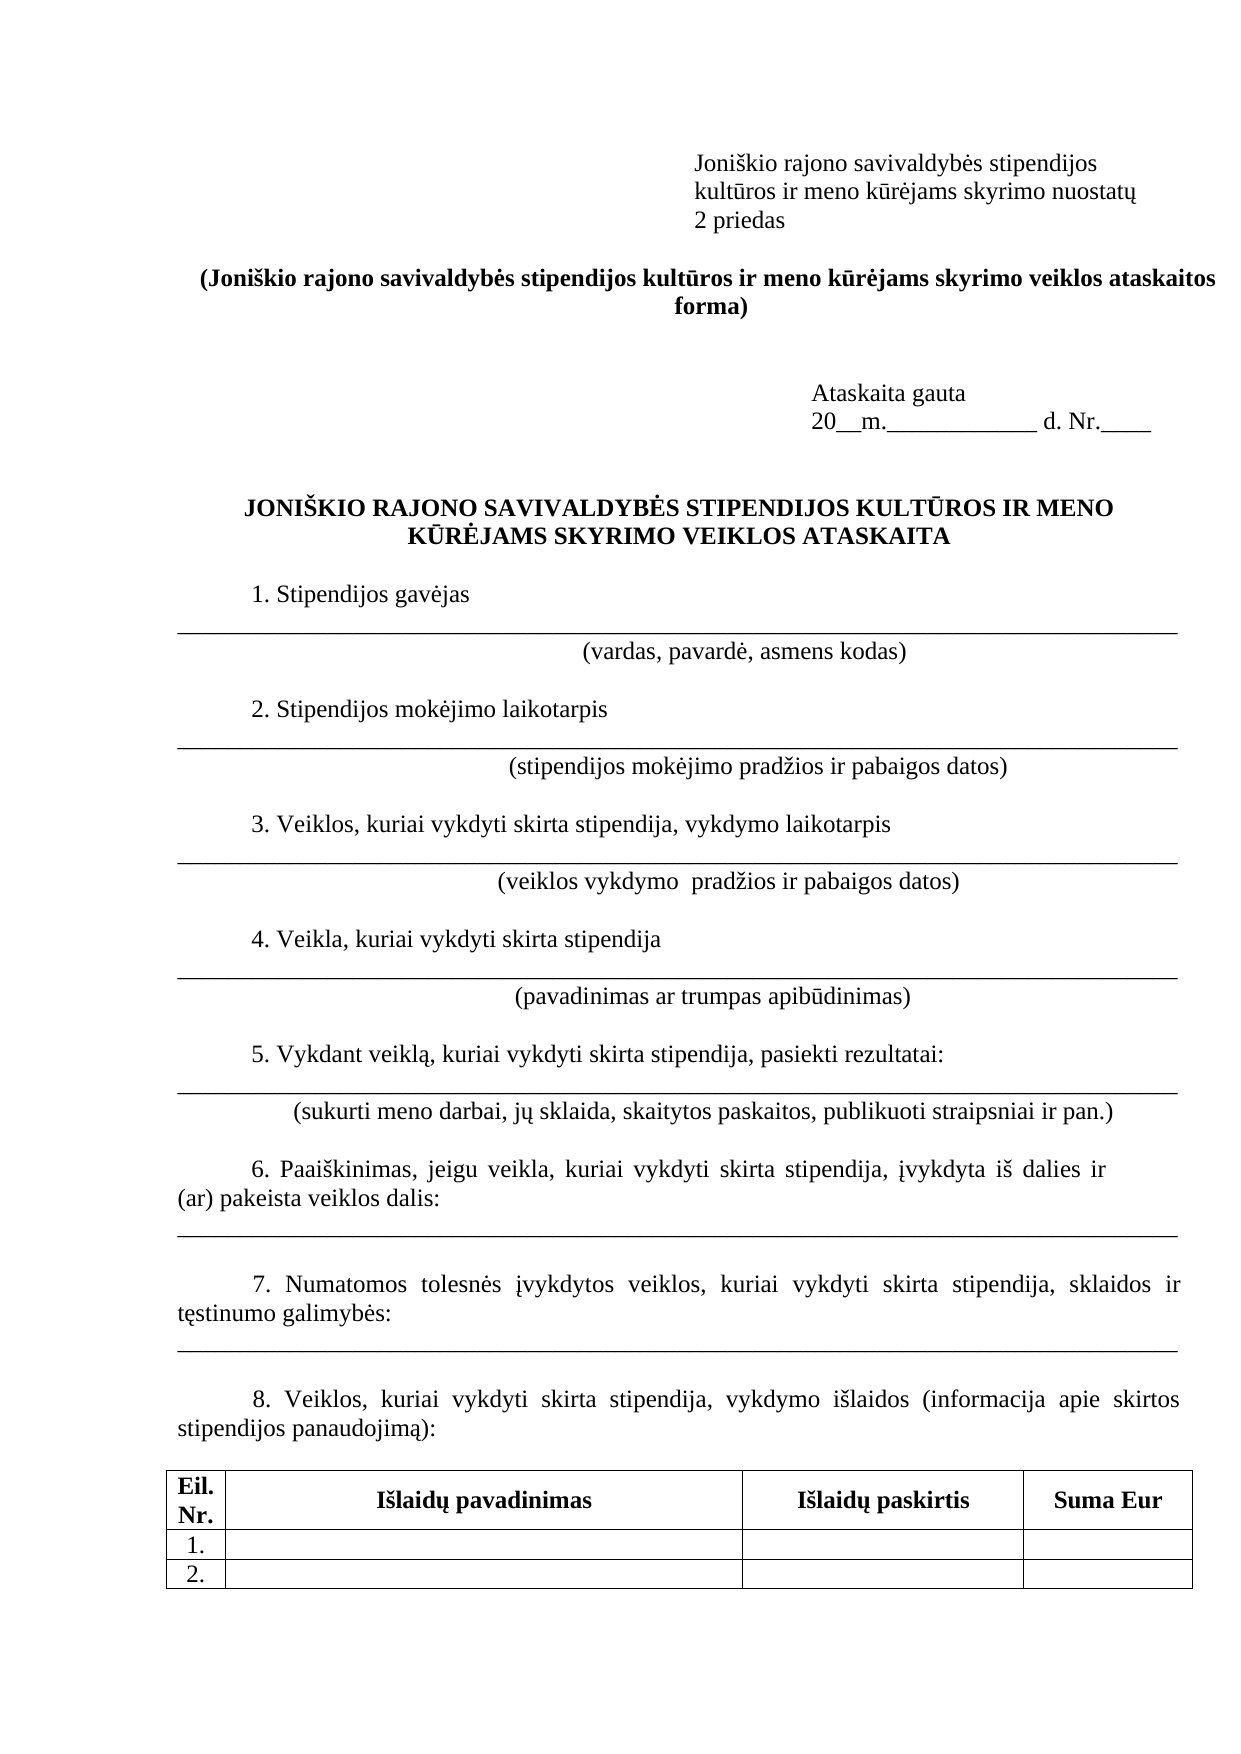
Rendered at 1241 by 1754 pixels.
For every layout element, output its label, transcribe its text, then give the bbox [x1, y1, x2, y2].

text ________________________________________________________________________________ [177, 953, 1181, 981]
text 2. Stipendijos mokėjimo laikotarpis [177, 694, 1181, 723]
text ________________________________________________________________________________ [177, 1211, 1181, 1240]
text (pavadinimas ar trumpas apibūdinimas) [177, 981, 1181, 1010]
text ________________________________________________________________________________ [177, 1068, 1181, 1096]
text ________________________________________________________________________________ [177, 723, 1181, 751]
text 1. Stipendijos gavėjas [215, 579, 1181, 608]
text forma) [148, 291, 1240, 320]
text ________________________________________________________________________________ [177, 838, 1181, 866]
text 5. Vykdant veiklą, kuriai vykdyti skirta stipendija, pasiekti rezultatai: [177, 1039, 1107, 1068]
table_header Suma Eur [1024, 1471, 1192, 1529]
text JONIŠKIO RAJONO SAVIVALDYBĖS STIPENDIJOS KULTŪROS IR MENO KŪRĖJAMS SKYRIMO VEIKLOS ATASKAITA [177, 493, 1181, 550]
table_header Išlaidų paskirtis [743, 1471, 1023, 1529]
text 3. Veiklos, kuriai vykdyti skirta stipendija, vykdymo laikotarpis [177, 809, 1181, 838]
table_header Išlaidų pavadinimas [226, 1471, 742, 1529]
text 2 priedas [694, 205, 1181, 234]
text (stipendijos mokėjimo pradžios ir pabaigos datos) [177, 751, 1181, 780]
text 8. Veiklos, kuriai vykdyti skirta stipendija, vykdymo išlaidos (informacija apie skirtos stipendijos panaudojimą): [177, 1384, 1181, 1441]
text 7. Numatomos tolesnės įvykdytos veiklos, kuriai vykdyti skirta stipendija, sklaidos ir tęstinumo galimybės: [177, 1269, 1181, 1326]
table_header Eil. Nr. [167, 1471, 225, 1529]
text ________________________________________________________________________________ [177, 608, 1181, 636]
text (vardas, pavardė, asmens kodas) [447, 636, 1181, 665]
text (veiklos vykdymo pradžios ir pabaigos datos) [177, 866, 1181, 895]
table_cell [226, 1530, 742, 1558]
text Joniškio rajono savivaldybės stipendijos kultūros ir meno kūrėjams skyrimo nuostatų [694, 148, 1181, 205]
text 20__m.____________ d. Nr.____ [679, 406, 1181, 435]
table_cell [743, 1560, 1023, 1588]
table_cell 1. [167, 1530, 225, 1558]
text 6. Paaiškinimas, jeigu veikla, kuriai vykdyti skirta stipendija, įvykdyta iš dalies ir (ar) pakeista veiklos dalis: [177, 1154, 1107, 1211]
text ________________________________________________________________________________ [177, 1326, 1181, 1355]
text 4. Veikla, kuriai vykdyti skirta stipendija [177, 924, 1181, 953]
text (Joniškio rajono savivaldybės stipendijos kultūros ir meno kūrėjams skyrimo veiklos ataskaitos [148, 263, 1240, 291]
table_cell 2. [167, 1560, 225, 1588]
table_cell [1024, 1530, 1192, 1558]
table_cell [226, 1560, 742, 1588]
text (sukurti meno darbai, jų sklaida, skaitytos paskaitos, publikuoti straipsniai ir pan.) [177, 1096, 1181, 1125]
text Ataskaita gauta [679, 378, 1181, 406]
table_cell [743, 1530, 1023, 1558]
table_cell [1024, 1560, 1192, 1588]
